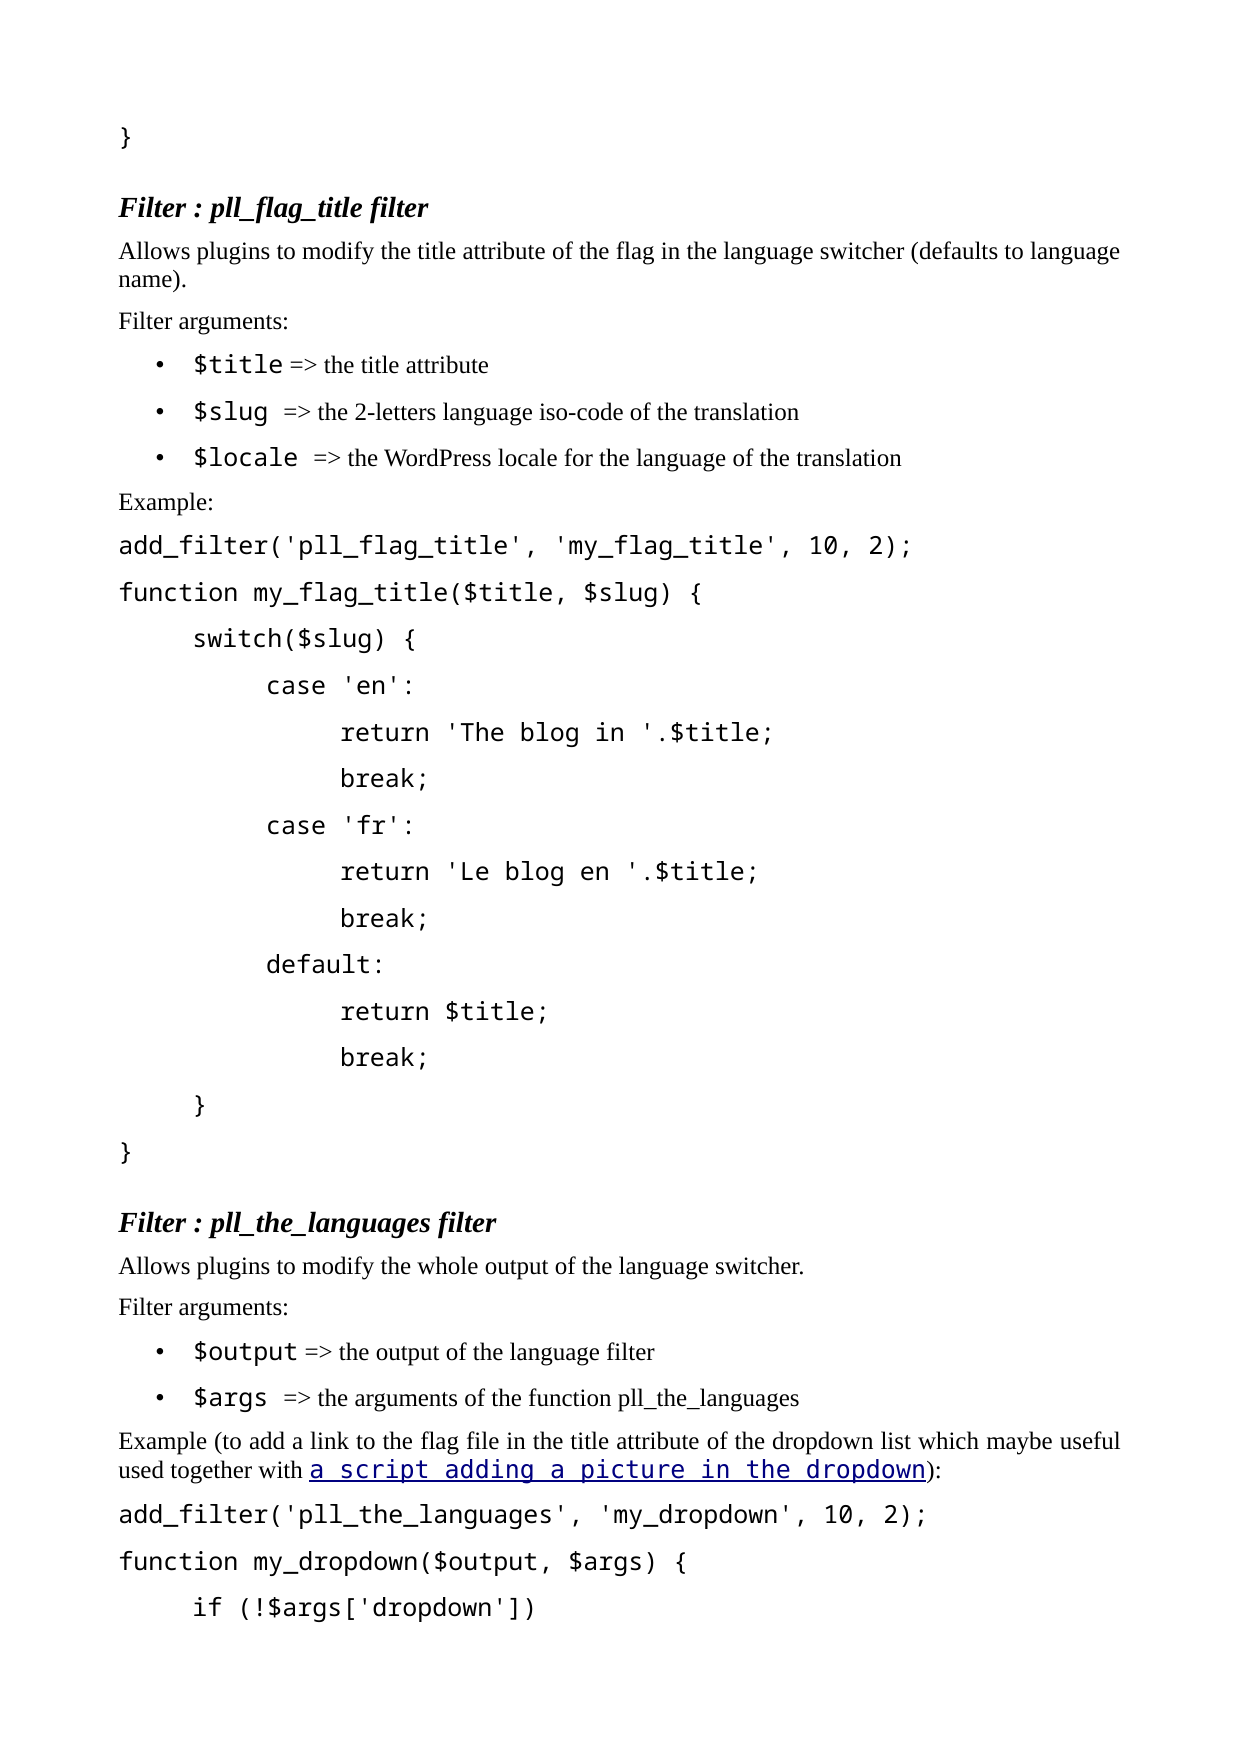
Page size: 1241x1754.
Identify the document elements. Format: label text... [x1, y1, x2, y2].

text case 'fr': [118, 807, 1122, 841]
text return 'The blog in '.$title; [118, 714, 1122, 748]
text } [118, 1133, 1122, 1167]
text break; [118, 761, 1122, 795]
text add_filter('pll_the_languages', 'my_dropdown', 10, 2); [118, 1497, 1122, 1531]
list $slug => the 2-letters language iso-code of the translation [156, 393, 1122, 428]
subtitle Filter : pll_flag_title filter [118, 190, 1122, 223]
text } [118, 118, 1122, 152]
list $output => the output of the language filter [156, 1333, 1122, 1367]
text function my_flag_title($title, $slug) { [118, 574, 1122, 608]
list $args => the arguments of the function pll_the_languages [156, 1380, 1122, 1414]
list $title => the title attribute [156, 347, 1122, 381]
text return 'Le blog en '.$title; [118, 854, 1122, 888]
list $locale => the WordPress locale for the language of the translation [156, 440, 1122, 474]
text function my_dropdown($output, $args) { [118, 1543, 1122, 1578]
text Filter arguments: [118, 306, 1122, 334]
text Allows plugins to modify the whole output of the language switcher. [118, 1251, 1122, 1279]
text Example: [118, 487, 1122, 515]
text break; [118, 900, 1122, 934]
text case 'en': [118, 668, 1122, 702]
text if (!$args['dropdown']) [118, 1590, 1122, 1624]
text return $title; [118, 993, 1122, 1028]
text } [118, 1087, 1122, 1121]
text default: [118, 947, 1122, 981]
text Allows plugins to modify the title attribute of the flag in the language switcher (defaults to language name). [118, 236, 1122, 293]
text break; [118, 1040, 1122, 1074]
text add_filter('pll_flag_title', 'my_flag_title', 10, 2); [118, 528, 1122, 562]
text Example (to add a link to the flag file in the title attribute of the dropdown list which maybe useful used together with a script adding a picture in the dropdown): [118, 1426, 1122, 1484]
text Filter arguments: [118, 1292, 1122, 1321]
text switch($slug) { [118, 621, 1122, 655]
subtitle Filter : pll_the_languages filter [118, 1205, 1122, 1238]
